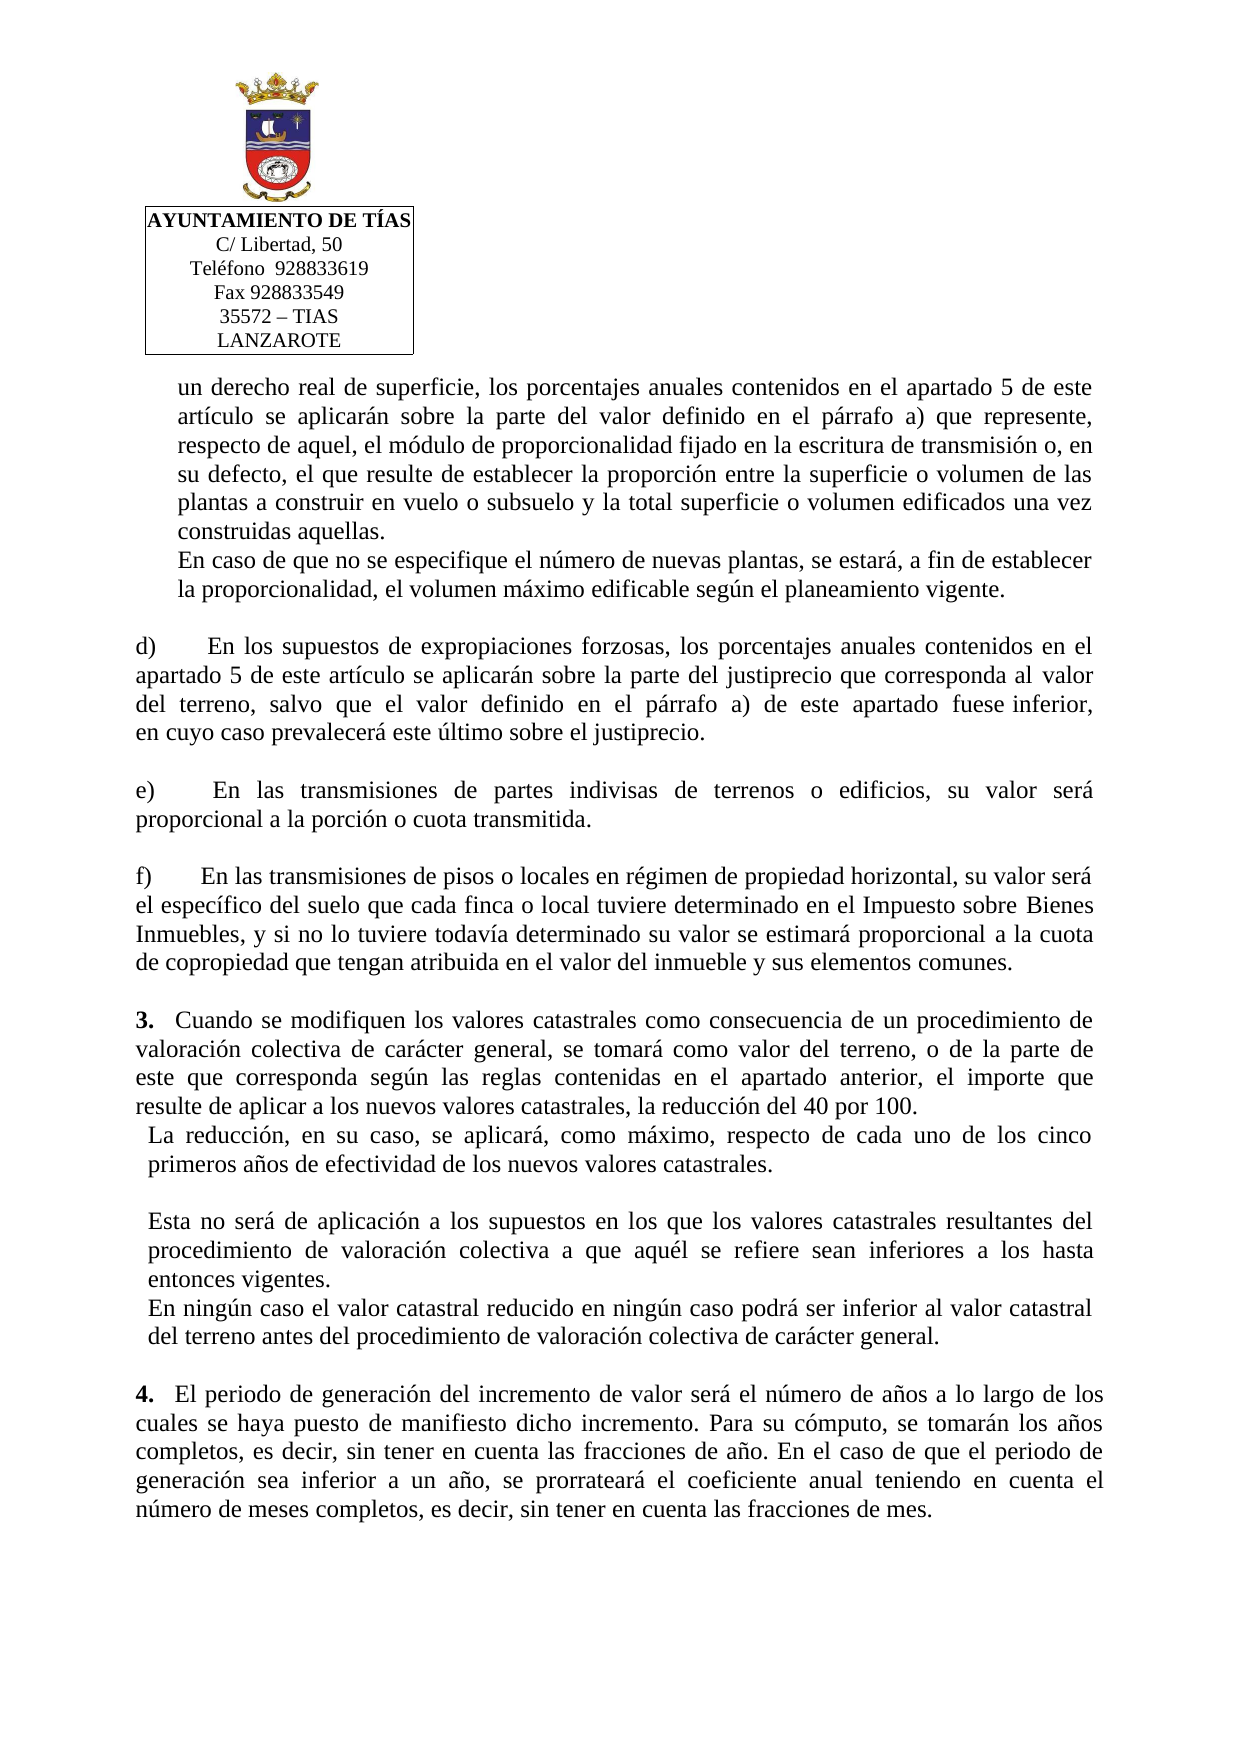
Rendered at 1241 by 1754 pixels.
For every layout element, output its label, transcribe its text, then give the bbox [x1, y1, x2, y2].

text La reducción, en su caso, se aplicará, como máximo, respecto de cada uno de los cinco primeros años de efectividad de los nuevos valores catastrales. [148, 1120, 1093, 1178]
list El periodo de generación del incremento de valor será el número de años a lo largo de los cuales se haya puesto de manifiesto dicho incremento. Para su cómputo, se tomarán los años completos, es decir, sin tener en cuenta las fracciones de año. En el caso de que el periodo de generación sea inferior a un año, se prorrateará el coeficiente anual teniendo en cuenta el número de meses completos, es decir, sin tener en cuenta las fracciones de mes. [135, 1379, 1105, 1523]
text En caso de que no se especifique el número de nuevas plantas, se estará, a fin de establecer la proporcionalidad, el volumen máximo edificable según el planeamiento vigente. [177, 545, 1093, 602]
text En ningún caso el valor catastral reducido en ningún caso podrá ser inferior al valor catastral del terreno antes del procedimiento de valoración colectiva de carácter general. [148, 1293, 1093, 1350]
list Cuando se modifiquen los valores catastrales como consecuencia de un procedimiento de valoración colectiva de carácter general, se tomará como valor del terreno, o de la parte de este que corresponda según las reglas contenidas en el apartado anterior, el importe que resulte de aplicar a los nuevos valores catastrales, la reducción del 40 por 100. [135, 1005, 1094, 1120]
list En las transmisiones de pisos o locales en régimen de propiedad horizontal, su valor será el específico del suelo que cada finca o local tuviere determinado en el Impuesto sobre Bienes Inmuebles, y si no lo tuviere todavía determinado su valor se estimará proporcional a la cuota de copropiedad que tengan atribuida en el valor del inmueble y sus elementos comunes. [135, 861, 1094, 976]
text un derecho real de superficie, los porcentajes anuales contenidos en el apartado 5 de este artículo se aplicarán sobre la parte del valor definido en el párrafo a) que represente, respecto de aquel, el módulo de proporcionalidad fijado en la escritura de transmisión o, en su defecto, el que resulte de establecer la proporción entre la superficie o volumen de las plantas a construir en vuelo o subsuelo y la total superficie o volumen edificados una vez construidas aquellas. [177, 372, 1094, 545]
list En las transmisiones de partes indivisas de terrenos o edificios, su valor será proporcional a la porción o cuota transmitida. [135, 775, 1093, 832]
text Esta no será de aplicación a los supuestos en los que los valores catastrales resultantes del procedimiento de valoración colectiva a que aquél se refiere sean inferiores a los hasta entonces vigentes. [148, 1206, 1094, 1293]
list En los supuestos de expropiaciones forzosas, los porcentajes anuales contenidos en el apartado 5 de este artículo se aplicarán sobre la parte del justiprecio que corresponda al valor del terreno, salvo que el valor definido en el párrafo a) de este apartado fuese inferior, en cuyo caso prevalecerá este último sobre el justiprecio. [135, 631, 1093, 746]
